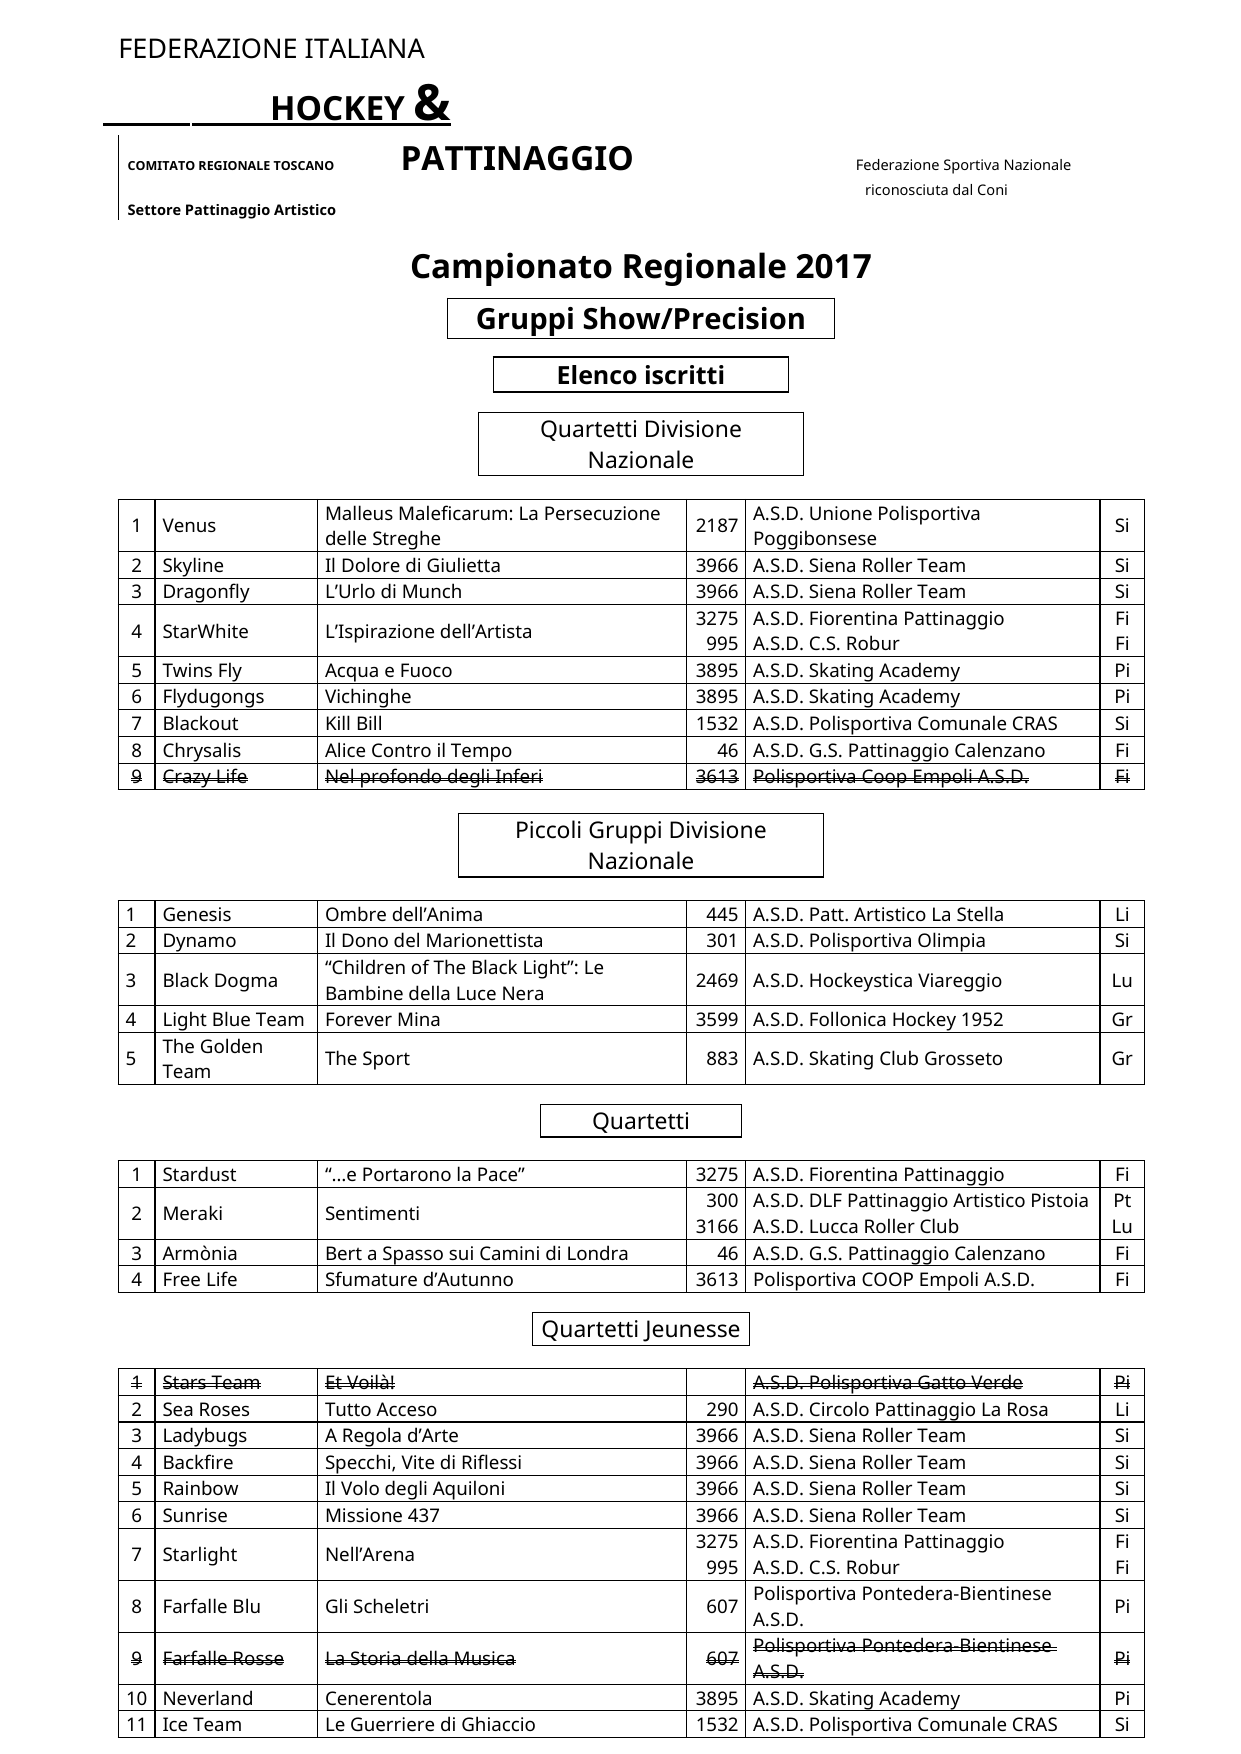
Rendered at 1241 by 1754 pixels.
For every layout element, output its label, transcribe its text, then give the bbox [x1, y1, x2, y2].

table_cell Lu [1101, 954, 1144, 1005]
table_cell Chrysalis [156, 737, 317, 762]
table_cell A.S.D. Skating Academy [746, 684, 1099, 709]
table_cell Blackout [156, 710, 317, 736]
table_cell Si [1101, 579, 1144, 604]
table_cell 3966 [687, 1449, 745, 1474]
table_cell Polisportiva Pontedera-Bientinese A.S.D. [746, 1581, 1099, 1632]
table_cell 3895 [687, 684, 745, 709]
table_cell A.S.D. Siena Roller Team [746, 579, 1099, 604]
table_cell Free Life [156, 1266, 317, 1292]
table_cell Missione 437 [318, 1502, 686, 1528]
table_cell 9 [119, 1633, 154, 1684]
table_cell 4 [119, 605, 154, 656]
table_cell Polisportiva Coop Empoli A.S.D. [746, 764, 1099, 789]
table_cell L’Urlo di Munch [318, 579, 686, 604]
table_cell Pi [1101, 684, 1144, 709]
table_cell Vichinghe [318, 684, 686, 709]
table_cell A Regola d’Arte [318, 1423, 686, 1448]
table_cell Si [1101, 1476, 1144, 1501]
table_cell Pi [1101, 1581, 1144, 1632]
table_header 1 [119, 1161, 154, 1187]
text FEDERAZIONE ITALIANA [118, 29, 1163, 66]
table_header 2187 [687, 500, 745, 551]
table_header Elenco iscritti [494, 358, 788, 391]
table_cell 6 [119, 684, 154, 709]
table_header A.S.D. Unione Polisportiva Poggibonsese [746, 500, 1099, 551]
table_cell Pi [1101, 657, 1144, 683]
table_cell 3 [119, 954, 154, 1005]
table_cell 7 [119, 710, 154, 736]
table_cell Nell’Arena [318, 1529, 686, 1580]
table_cell The Golden Team [156, 1033, 317, 1084]
table_cell A.S.D. G.S. Pattinaggio Calenzano [746, 1240, 1099, 1265]
table_header Genesis [156, 901, 317, 927]
table_cell A.S.D. Circolo Pattinaggio La Rosa [746, 1396, 1099, 1421]
table_header A.S.D. Fiorentina Pattinaggio [746, 1161, 1099, 1187]
text COMITATO REGIONALE TOSCANO PATTINAGGIO Federazione Sportiva Nazionale [118, 134, 1163, 180]
table_cell 3613 [687, 1266, 745, 1292]
table_cell Nel profondo degli Inferi [318, 764, 686, 789]
table_cell A.S.D. G.S. Pattinaggio Calenzano [746, 737, 1099, 762]
table_header [687, 1369, 745, 1395]
table_cell Li [1101, 1396, 1144, 1421]
table_cell 6 [119, 1502, 154, 1528]
table_cell Gli Scheletri [318, 1581, 686, 1632]
table_cell 3 [119, 579, 154, 604]
table_cell Il Volo degli Aquiloni [318, 1476, 686, 1501]
table_header Stars Team [156, 1369, 317, 1395]
table_cell Si [1101, 710, 1144, 736]
table_cell Cenerentola [318, 1685, 686, 1710]
table_header Stardust [156, 1161, 317, 1187]
table_cell Il Dono del Marionettista [318, 928, 686, 953]
table_cell 2469 [687, 954, 745, 1005]
table_header 1 [119, 901, 154, 927]
text Settore Pattinaggio Artistico [119, 200, 1163, 220]
table_cell A.S.D. Siena Roller Team [746, 552, 1099, 578]
table_header Piccoli Gruppi Divisione Nazionale [459, 814, 823, 876]
table_cell Pi [1101, 1685, 1144, 1710]
table_header 1 [119, 1369, 154, 1395]
table_cell Gr [1101, 1033, 1144, 1084]
table_cell 4 [119, 1449, 154, 1474]
table_cell 3966 [687, 1423, 745, 1448]
table_header 1 [119, 500, 154, 551]
table_cell 9 [119, 764, 154, 789]
table_cell A.S.D. Follonica Hockey 1952 [746, 1006, 1099, 1032]
table_cell Skyline [156, 552, 317, 578]
table_header 445 [687, 901, 745, 927]
table_cell Black Dogma [156, 954, 317, 1005]
table_cell 3275 995 [687, 605, 745, 656]
table_cell Ladybugs [156, 1423, 317, 1448]
table_cell A.S.D. Skating Academy [746, 657, 1099, 683]
table_cell 2 [119, 928, 154, 953]
table_header Ombre dell’Anima [318, 901, 686, 927]
table_header Quartetti Divisione Nazionale [479, 413, 803, 475]
table_header Pi [1101, 1369, 1144, 1395]
table_cell 5 [119, 1033, 154, 1084]
table_cell Crazy Life [156, 764, 317, 789]
table_cell Farfalle Blu [156, 1581, 317, 1632]
table_cell 290 [687, 1396, 745, 1421]
table_cell Pt Lu [1101, 1188, 1144, 1239]
table_cell 3966 [687, 579, 745, 604]
table_header A.S.D. Patt. Artistico La Stella [746, 901, 1099, 927]
table_cell 3895 [687, 657, 745, 683]
table_cell 3966 [687, 552, 745, 578]
table_cell Forever Mina [318, 1006, 686, 1032]
table_cell Fi Fi [1101, 605, 1144, 656]
table_cell Acqua e Fuoco [318, 657, 686, 683]
table_cell Sfumature d’Autunno [318, 1266, 686, 1292]
table_cell 301 [687, 928, 745, 953]
table_cell Bert a Spasso sui Camini di Londra [318, 1240, 686, 1265]
text riconosciuta dal Coni [119, 180, 1163, 200]
table_cell La Storia della Musica [318, 1633, 686, 1684]
table_cell “Children of The Black Light”: Le Bambine della Luce Nera [318, 954, 686, 1005]
table_cell Kill Bill [318, 710, 686, 736]
table_cell 46 [687, 1240, 745, 1265]
table_cell 3966 [687, 1476, 745, 1501]
table_cell A.S.D. Polisportiva Comunale CRAS [746, 1711, 1099, 1737]
table_cell L’Ispirazione dell’Artista [318, 605, 686, 656]
table_cell Twins Fly [156, 657, 317, 683]
table_cell Tutto Acceso [318, 1396, 686, 1421]
table_cell Specchi, Vite di Riflessi [318, 1449, 686, 1474]
table_cell 4 [119, 1006, 154, 1032]
table_cell 3599 [687, 1006, 745, 1032]
table_cell Alice Contro il Tempo [318, 737, 686, 762]
table_cell Polisportiva Pontedera-Bientinese A.S.D. [746, 1633, 1099, 1684]
table_header Fi [1101, 1161, 1144, 1187]
table_cell Farfalle Rosse [156, 1633, 317, 1684]
table_cell 4 [119, 1266, 154, 1292]
table_cell A.S.D. Hockeystica Viareggio [746, 954, 1099, 1005]
table_cell 883 [687, 1033, 745, 1084]
table_cell Polisportiva COOP Empoli A.S.D. [746, 1266, 1099, 1292]
table_header Li [1101, 901, 1144, 927]
table_cell 8 [119, 737, 154, 762]
table_cell A.S.D. Fiorentina Pattinaggio A.S.D. C.S. Robur [746, 605, 1099, 656]
table_cell Ice Team [156, 1711, 317, 1737]
table_cell A.S.D. Siena Roller Team [746, 1449, 1099, 1474]
table_header Malleus Maleficarum: La Persecuzione delle Streghe [318, 500, 686, 551]
table_cell 5 [119, 657, 154, 683]
table_header Quartetti Jeunesse [533, 1313, 749, 1344]
table_cell Gr [1101, 1006, 1144, 1032]
table_cell Meraki [156, 1188, 317, 1239]
table_header Gruppi Show/Precision [448, 299, 834, 338]
table_cell Dynamo [156, 928, 317, 953]
table_cell 1532 [687, 1711, 745, 1737]
table_header Venus [156, 500, 317, 551]
table_cell Si [1101, 928, 1144, 953]
table_cell Starlight [156, 1529, 317, 1580]
text HOCKEY & [103, 66, 1163, 134]
text Campionato Regionale 2017 [118, 242, 1163, 288]
table_cell 3 [119, 1423, 154, 1448]
table_cell 1532 [687, 710, 745, 736]
table_cell 2 [119, 1396, 154, 1421]
table_cell A.S.D. Skating Club Grosseto [746, 1033, 1099, 1084]
table_header Si [1101, 500, 1144, 551]
table_cell 8 [119, 1581, 154, 1632]
table_cell Sea Roses [156, 1396, 317, 1421]
table_cell 607 [687, 1633, 745, 1684]
table_cell Si [1101, 1449, 1144, 1474]
table_cell 3275 995 [687, 1529, 745, 1580]
table_cell The Sport [318, 1033, 686, 1084]
table_cell A.S.D. Siena Roller Team [746, 1502, 1099, 1528]
table_cell 3966 [687, 1502, 745, 1528]
table_cell 5 [119, 1476, 154, 1501]
table_cell Si [1101, 1711, 1144, 1737]
table_cell A.S.D. Polisportiva Comunale CRAS [746, 710, 1099, 736]
table_cell 607 [687, 1581, 745, 1632]
table_cell 3 [119, 1240, 154, 1265]
table_cell Neverland [156, 1685, 317, 1710]
table_cell 3613 [687, 764, 745, 789]
table_cell Le Guerriere di Ghiaccio [318, 1711, 686, 1737]
table_cell Si [1101, 1502, 1144, 1528]
table_cell Flydugongs [156, 684, 317, 709]
table_cell Rainbow [156, 1476, 317, 1501]
table_cell 300 3166 [687, 1188, 745, 1239]
table_header Quartetti [541, 1105, 741, 1136]
table_cell Light Blue Team [156, 1006, 317, 1032]
table_cell A.S.D. Siena Roller Team [746, 1476, 1099, 1501]
table_cell Fi [1101, 764, 1144, 789]
table_cell Sentimenti [318, 1188, 686, 1239]
table_cell Fi [1101, 1266, 1144, 1292]
table_cell Fi Fi [1101, 1529, 1144, 1580]
table_cell Il Dolore di Giulietta [318, 552, 686, 578]
table_header A.S.D. Polisportiva Gatto Verde [746, 1369, 1099, 1395]
table_cell A.S.D. Skating Academy [746, 1685, 1099, 1710]
table_header 3275 [687, 1161, 745, 1187]
table_cell A.S.D. Siena Roller Team [746, 1423, 1099, 1448]
table_cell 7 [119, 1529, 154, 1580]
table_header “…e Portarono la Pace” [318, 1161, 686, 1187]
table_cell 10 [119, 1685, 154, 1710]
table_cell 2 [119, 1188, 154, 1239]
table_cell A.S.D. Polisportiva Olimpia [746, 928, 1099, 953]
table_cell 2 [119, 552, 154, 578]
table_cell StarWhite [156, 605, 317, 656]
table_cell 3895 [687, 1685, 745, 1710]
table_cell Pi [1101, 1633, 1144, 1684]
table_header Et Voilà! [318, 1369, 686, 1395]
table_cell A.S.D. Fiorentina Pattinaggio A.S.D. C.S. Robur [746, 1529, 1099, 1580]
table_cell 11 [119, 1711, 154, 1737]
table_cell Si [1101, 552, 1144, 578]
table_cell Si [1101, 1423, 1144, 1448]
table_cell Dragonfly [156, 579, 317, 604]
table_cell Backfire [156, 1449, 317, 1474]
table_cell Fi [1101, 1240, 1144, 1265]
table_cell Fi [1101, 737, 1144, 762]
table_cell Armònia [156, 1240, 317, 1265]
table_cell 46 [687, 737, 745, 762]
table_cell A.S.D. DLF Pattinaggio Artistico Pistoia A.S.D. Lucca Roller Club [746, 1188, 1099, 1239]
table_cell Sunrise [156, 1502, 317, 1528]
